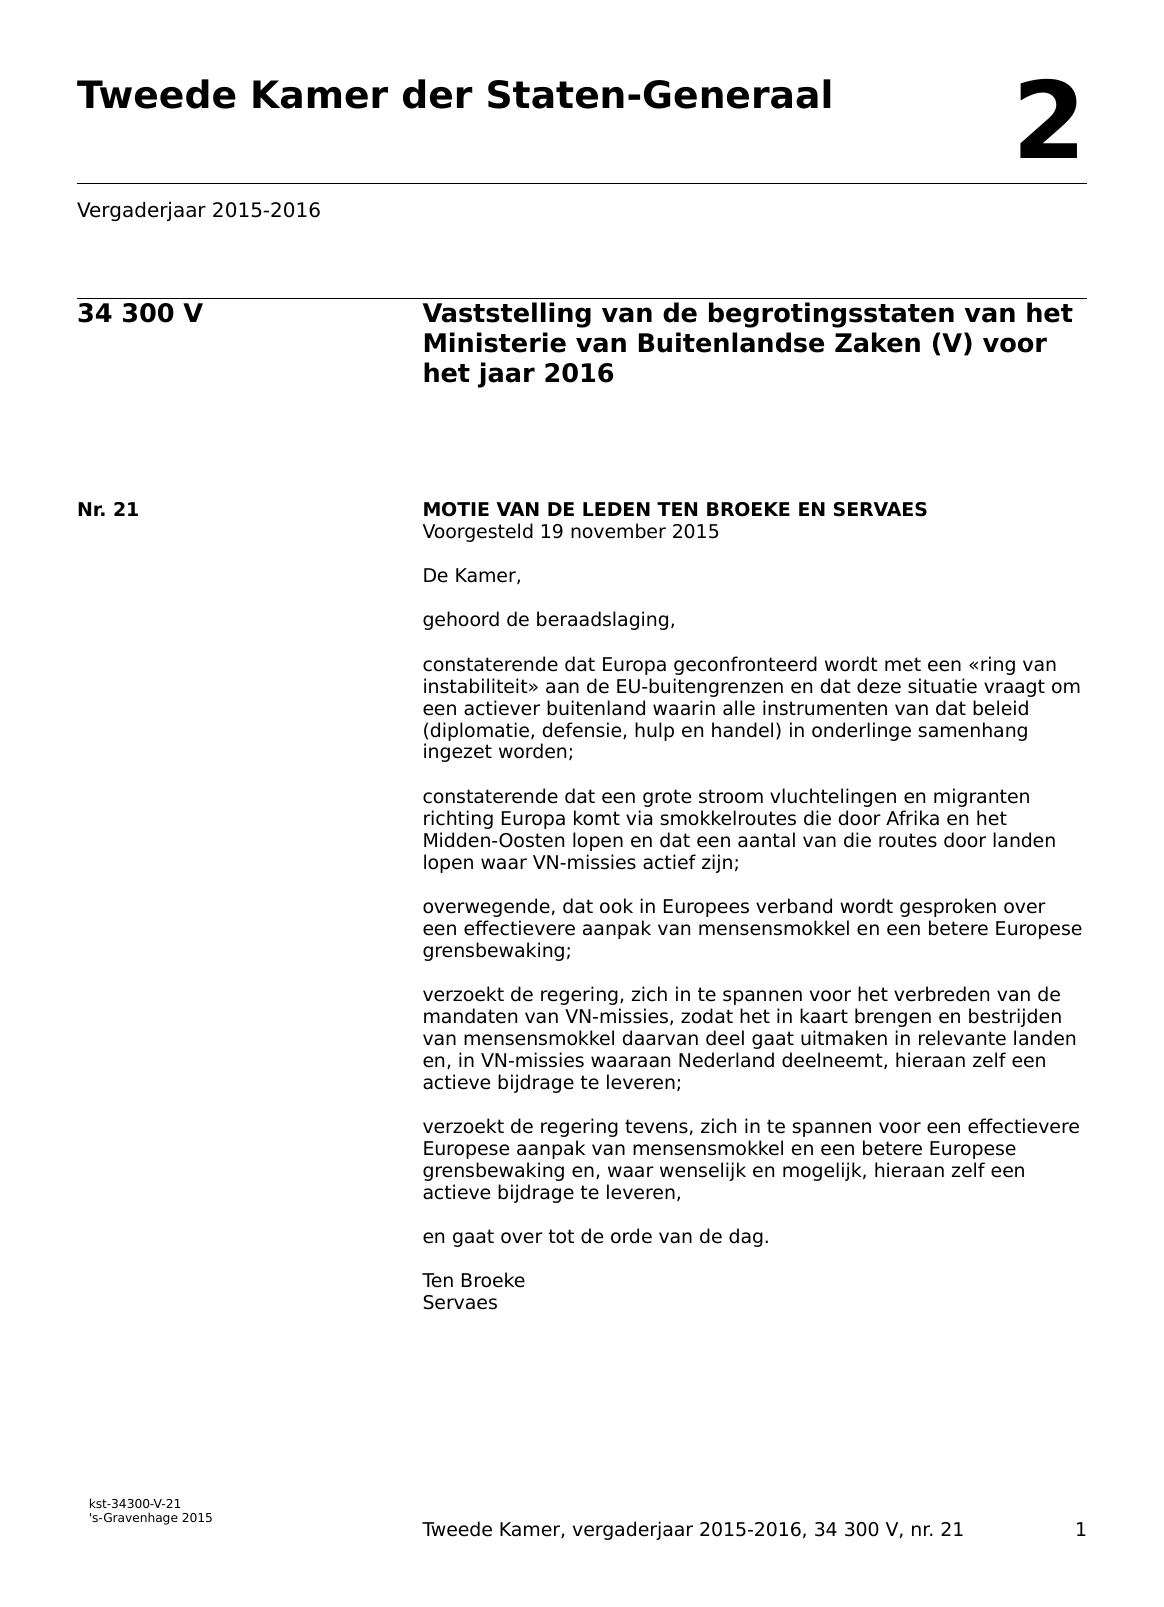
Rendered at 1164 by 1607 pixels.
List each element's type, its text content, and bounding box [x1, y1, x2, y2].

text Voorgesteld 19 november 2015 [422, 521, 1087, 543]
text verzoekt de regering tevens, zich in te spannen voor een effectievere Europese aanpak van mensensmokkel en een betere Europese grensbewaking en, waar wenselijk en mogelijk, hieraan zelf een actieve bijdrage te leveren, [422, 1116, 1087, 1204]
text en gaat over tot de orde van de dag. [422, 1226, 1087, 1248]
text constaterende dat Europa geconfronteerd wordt met een «ring van instabiliteit» aan de EU-buitengrenzen en dat deze situatie vraagt om een actiever buitenland waarin alle instrumenten van dat beleid (diplomatie, defensie, hulp en handel) in onderlinge samenhang ingezet worden; [422, 653, 1087, 763]
text verzoekt de regering, zich in te spannen voor het verbreden van de mandaten van VN-missies, zodat het in kaart brengen en bestrijden van mensensmokkel daarvan deel gaat uitmaken in relevante landen en, in VN-missies waaraan Nederland deelneemt, hieraan zelf een actieve bijdrage te leveren; [422, 984, 1087, 1094]
table_header Tweede Kamer der Staten-Generaal [77, 59, 886, 183]
subtitle Nr. 21 MOTIE VAN DE LEDEN TEN BROEKE EN SERVAES [77, 499, 1087, 521]
text kst-34300-V-21 [88, 1497, 323, 1511]
text overwegende, dat ook in Europees verband wordt gesproken over een effectievere aanpak van mensensmokkel en een betere Europese grensbewaking; [422, 896, 1087, 962]
table_cell Vergaderjaar 2015-2016 [77, 184, 1087, 298]
text 's-Gravenhage 2015 [88, 1511, 323, 1525]
table_header 2 [886, 59, 1087, 183]
text Ten Broeke [422, 1270, 1087, 1292]
text gehoord de beraadslaging, [422, 609, 1087, 631]
text Servaes [422, 1292, 1087, 1314]
text constaterende dat een grote stroom vluchtelingen en migranten richting Europa komt via smokkelroutes die door Afrika en het Midden-Oosten lopen en dat een aantal van die routes door landen lopen waar VN-missies actief zijn; [422, 786, 1087, 873]
subtitle 34 300 V Vaststelling van de begrotingsstaten van het Ministerie van Buitenlandse Zaken (V) voor het jaar 2016 [77, 299, 1087, 388]
text De Kamer, [422, 565, 1087, 587]
